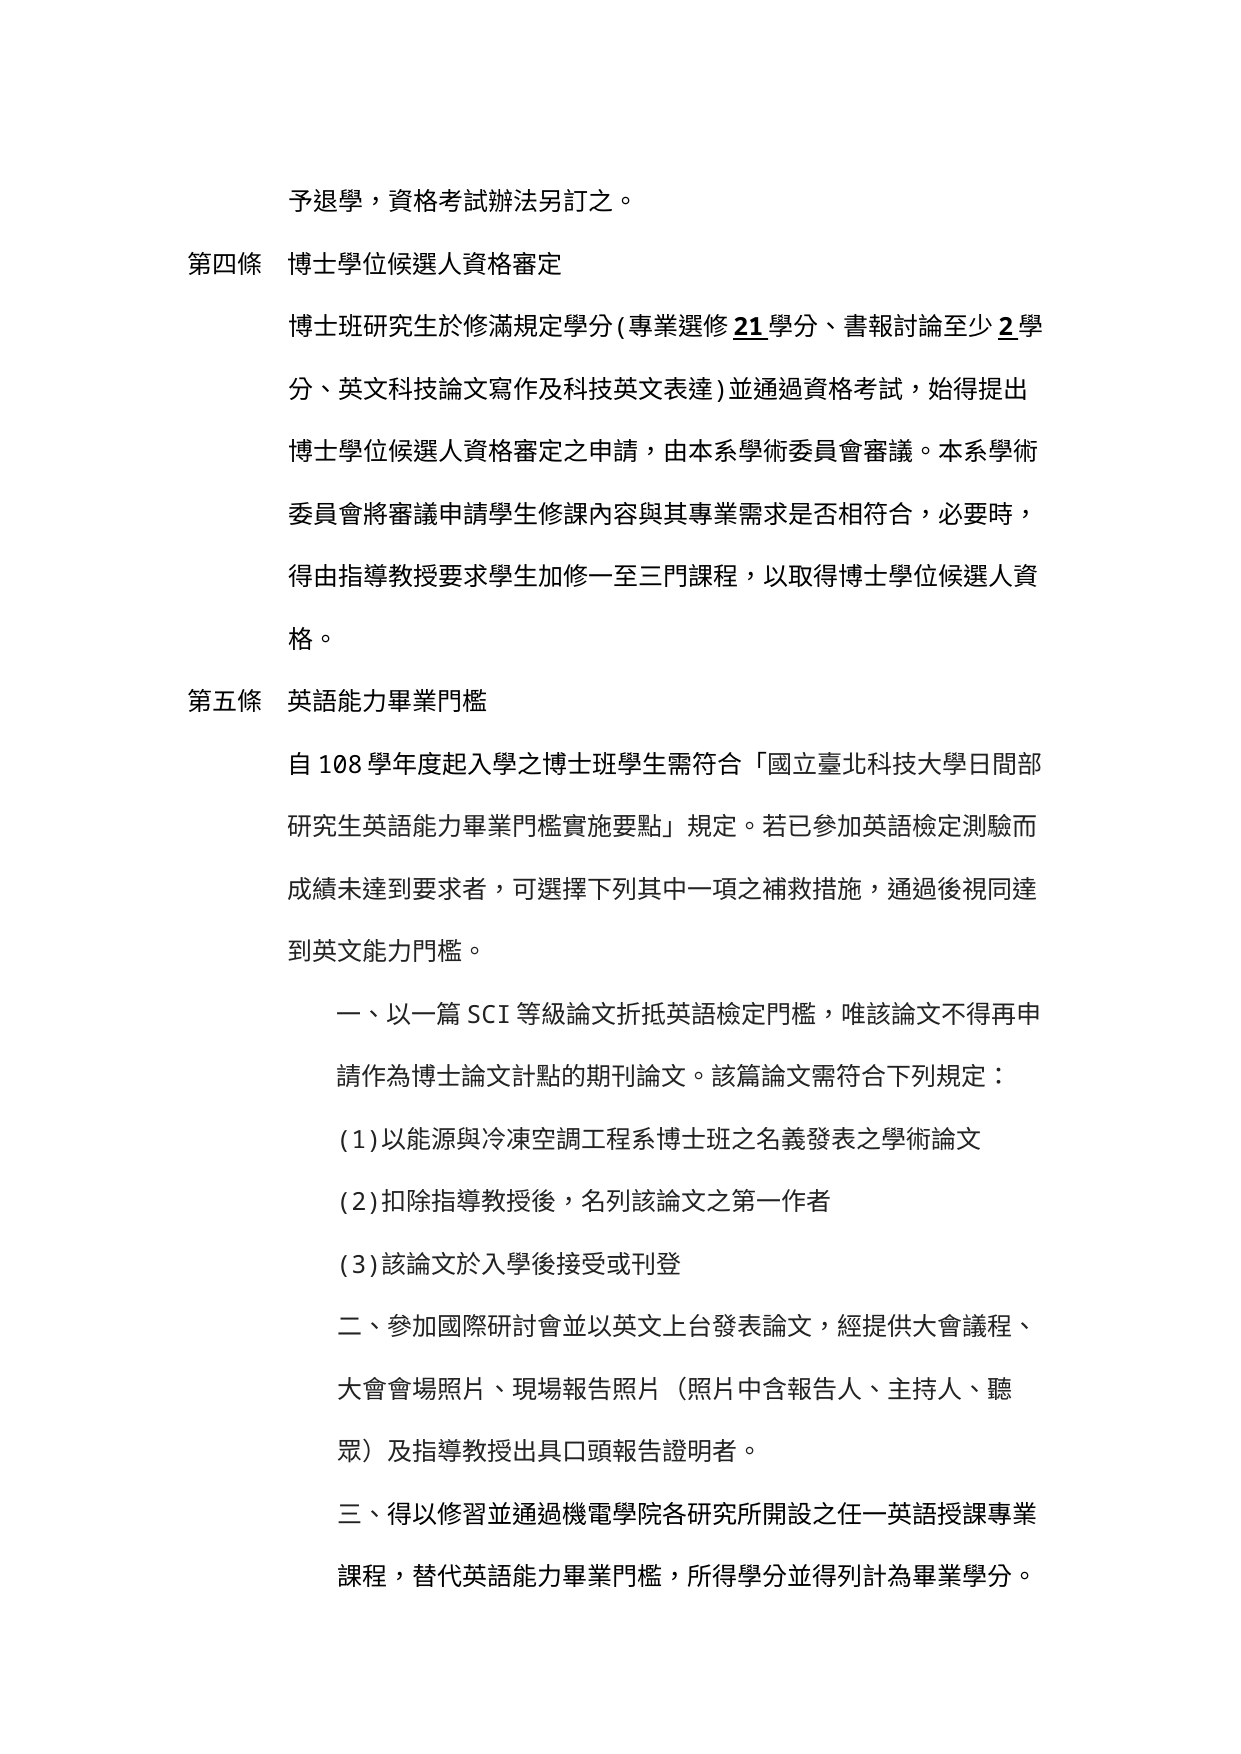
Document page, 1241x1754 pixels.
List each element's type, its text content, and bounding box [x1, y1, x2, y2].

text 自108學年度起入學之博士班學生需符合「國立臺北科技大學日間部研究生英語能力畢業門檻實施要點」規定。若已參加英語檢定測驗而成績未達到要求者，可選擇下列其中一項之補救措施，通過後視同達到英文能力門檻。 [287, 721, 1053, 971]
text 予退學，資格考試辦法另訂之。 [288, 158, 1053, 221]
text 一、以一篇SCI等級論文折抵英語檢定門檻，唯該論文不得再申請作為博士論文計點的期刊論文。該篇論文需符合下列規定： [336, 971, 1053, 1096]
text 第五條 英語能力畢業門檻 [187, 658, 1053, 721]
text (1)以能源與冷凍空調工程系博士班之名義發表之學術論文 [336, 1096, 1053, 1158]
text (3)該論文於入學後接受或刊登 [336, 1221, 1053, 1283]
text 博士班研究生於修滿規定學分(專業選修21學分、書報討論至少2學分、英文科技論文寫作及科技英文表達)並通過資格考試，始得提出博士學位候選人資格審定之申請，由本系學術委員會審議。本系學術委員會將審議申請學生修課內容與其專業需求是否相符合，必要時，得由指導教授要求學生加修一至三門課程，以取得博士學位候選人資格。 [288, 283, 1053, 658]
text 三、得以修習並通過機電學院各研究所開設之任一英語授課專業課程，替代英語能力畢業門檻，所得學分並得列計為畢業學分。 [337, 1471, 1053, 1596]
text (2)扣除指導教授後，名列該論文之第一作者 [336, 1158, 1053, 1221]
text 第四條 博士學位候選人資格審定 [187, 221, 1053, 283]
text 二、參加國際研討會並以英文上台發表論文，經提供大會議程、大會會場照片、現場報告照片（照片中含報告人、主持人、聽眾）及指導教授出具口頭報告證明者。 [337, 1283, 1053, 1471]
